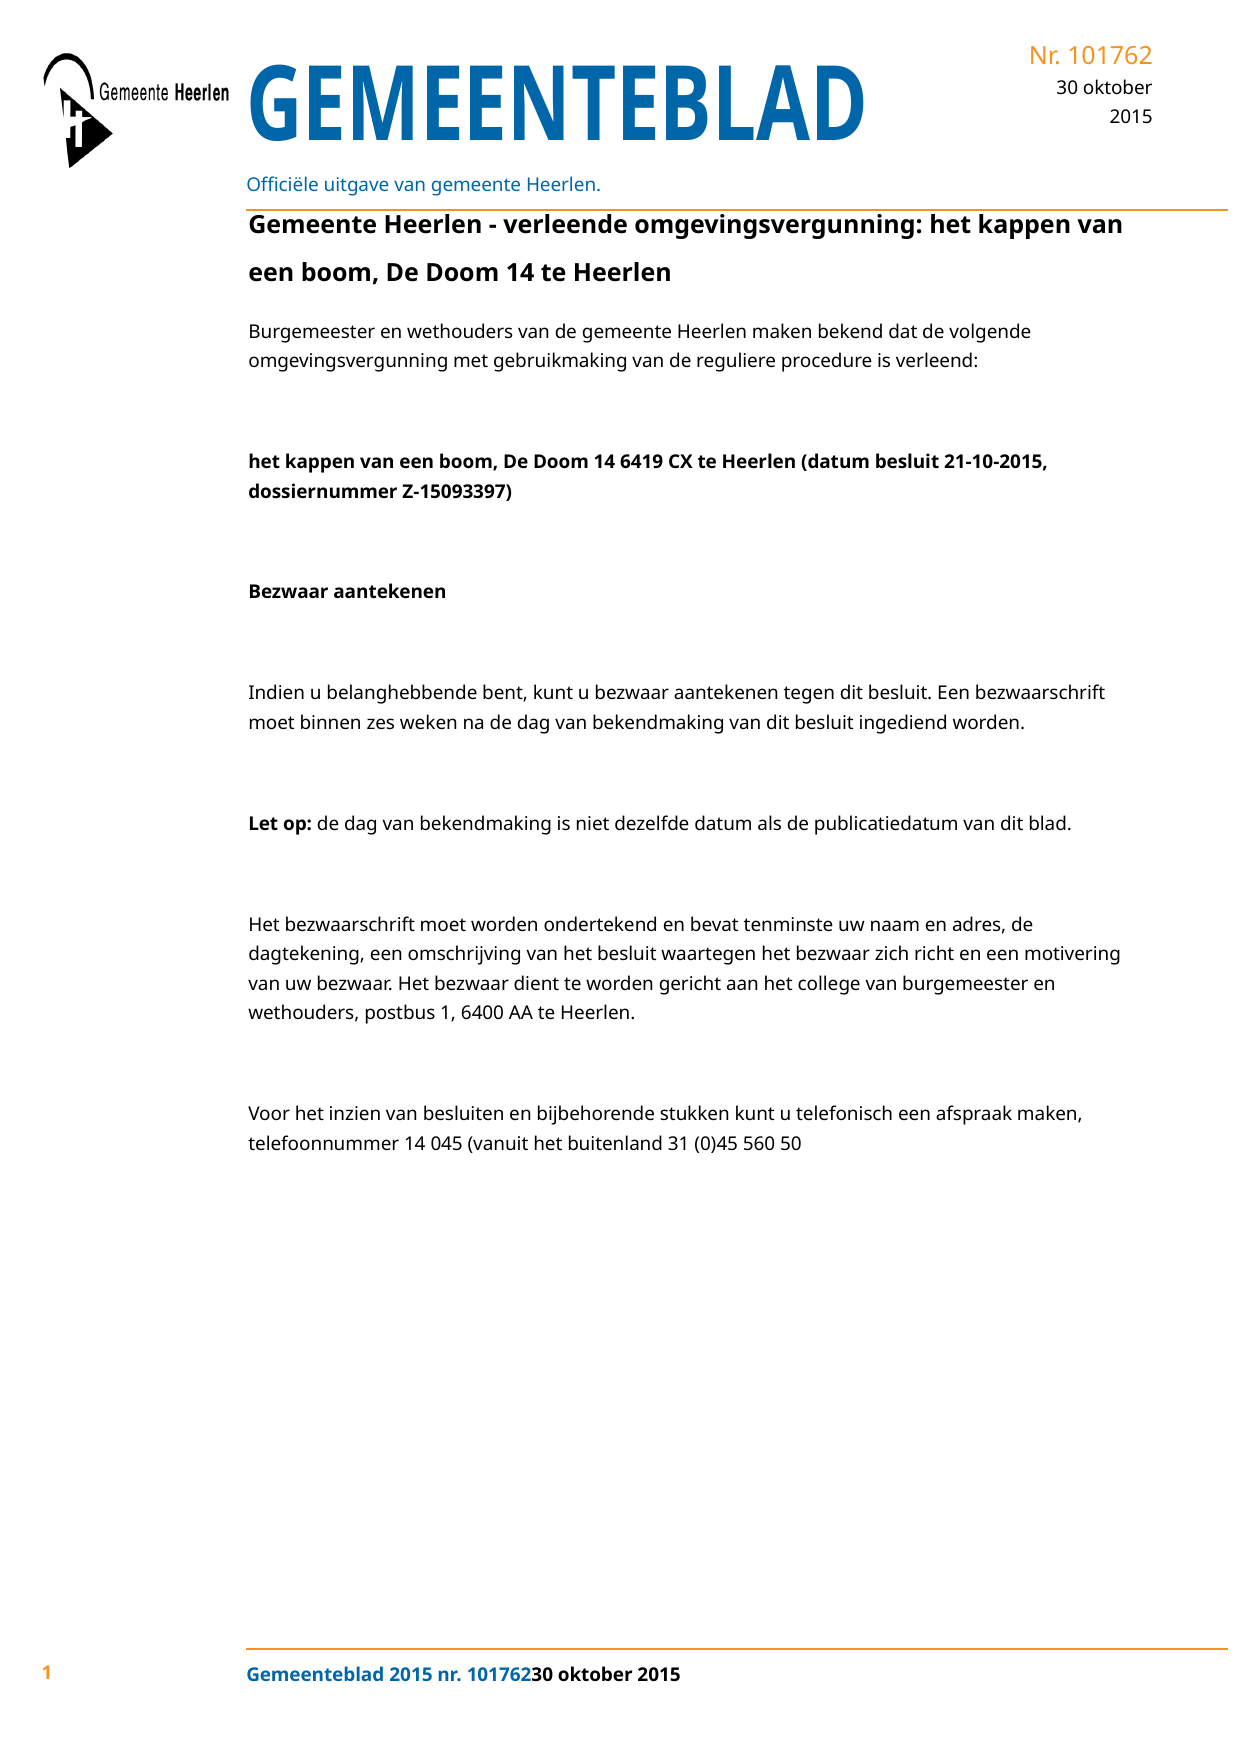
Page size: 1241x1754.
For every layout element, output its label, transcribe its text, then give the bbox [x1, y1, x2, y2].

picture [41, 47, 231, 172]
text Let op: de dag van bekendmaking is niet dezelfde datum als de publicatiedatum van dit blad. [248, 810, 1152, 836]
text het kappen van een boom, De Doom 14 6419 CX te Heerlen (datum besluit 21-10-2015, dossiernummer Z-15093397) [248, 448, 1152, 504]
text Gemeente Heerlen - verleende omgevingsvergunning: het kappen van een boom, De Doom 14 te Heerlen [248, 211, 1152, 288]
text Indien u belanghebbende bent, kunt u bezwaar aantekenen tegen dit besluit. Een bezwaarschrift moet binnen zes weken na de dag van bekendmaking van dit besluit ingediend worden. [248, 679, 1152, 735]
text Bezwaar aantekenen [248, 579, 1152, 604]
text Burgemeester en wethouders van de gemeente Heerlen maken bekend dat de volgende omgevingsvergunning met gebruikmaking van de reguliere procedure is verleend: [248, 318, 1152, 373]
text Het bezwaarschrift moet worden ondertekend en bevat tenminste uw naam en adres, de dagtekening, een omschrijving van het besluit waartegen het bezwaar zich richt en een motivering van uw bezwaar. Het bezwaar dient te worden gericht aan het college van burgemeester en wethouders, postbus 1, 6400 AA te Heerlen. [248, 911, 1152, 1025]
text Voor het inzien van besluiten en bijbehorende stukken kunt u telefonisch een afspraak maken, telefoonnummer 14 045 (vanuit het buitenland 31 (0)45 560 50 [248, 1100, 1152, 1156]
